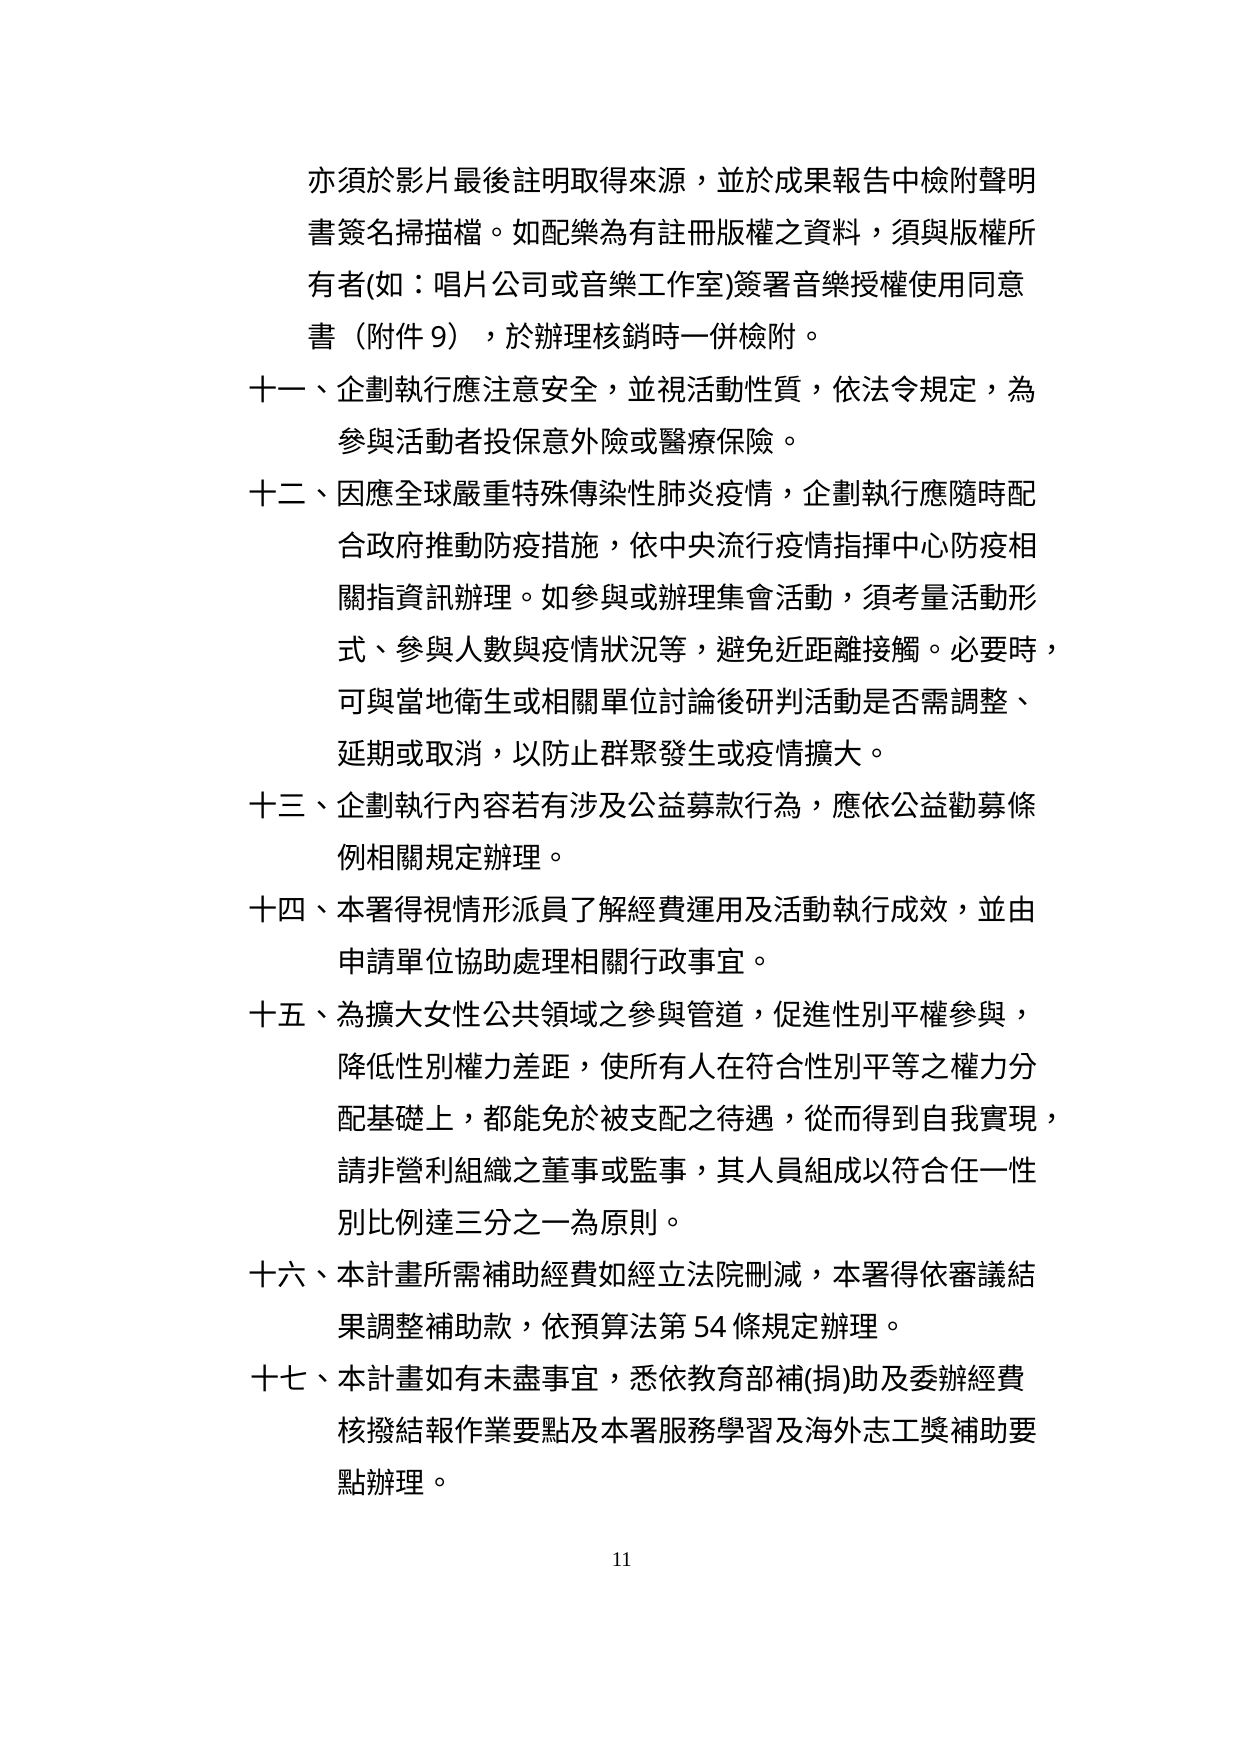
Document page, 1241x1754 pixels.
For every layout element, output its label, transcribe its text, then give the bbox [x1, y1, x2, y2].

list 十七、本計畫如有未盡事宜，悉依教育部補(捐)助及委辦經費核撥結報作業要點及本署服務學習及海外志工獎補助要點辦理。 [250, 1348, 1054, 1504]
list 十五、為擴大女性公共領域之參與管道，促進性別平權參與，降低性別權力差距，使所有人在符合性別平等之權力分配基礎上，都能免於被支配之待遇，從而得到自我實現，請非營利組織之董事或監事，其人員組成以符合任一性別比例達三分之一為原則。 [248, 983, 1054, 1244]
list 十四、本署得視情形派員了解經費運用及活動執行成效，並由申請單位協助處理相關行政事宜。 [248, 879, 1054, 983]
list 十一、企劃執行應注意安全，並視活動性質，依法令規定，為參與活動者投保意外險或醫療保險。 [248, 358, 1054, 462]
list 十六、本計畫所需補助經費如經立法院刪減，本署得依審議結果調整補助款，依預算法第54條規定辦理。 [248, 1244, 1054, 1348]
list 十三、企劃執行內容若有涉及公益募款行為，應依公益勸募條例相關規定辦理。 [248, 775, 1054, 879]
list 十二、因應全球嚴重特殊傳染性肺炎疫情，企劃執行應隨時配合政府推動防疫措施，依中央流行疫情指揮中心防疫相關指資訊辦理。如參與或辦理集會活動，須考量活動形式、參與人數與疫情狀況等，避免近距離接觸。必要時，可與當地衛生或相關單位討論後研判活動是否需調整、延期或取消，以防止群聚發生或疫情擴大。 [248, 462, 1054, 775]
list 十、青年(團隊)如有製作影片，所製作之影片不得運用非經授權之影片、音樂、圖文資料等，若經檢舉或查出侵權，依規定立即取消補助資格。若配樂為自創音樂或免費音樂資源，亦須於影片最後註明取得來源，並於成果報告中檢附聲明書簽名掃描檔。如配樂為有註冊版權之資料，須與版權所有者(如：唱片公司或音樂工作室)簽署音樂授權使用同意書（附件9），於辦理核銷時一併檢附。 [243, 150, 1054, 358]
